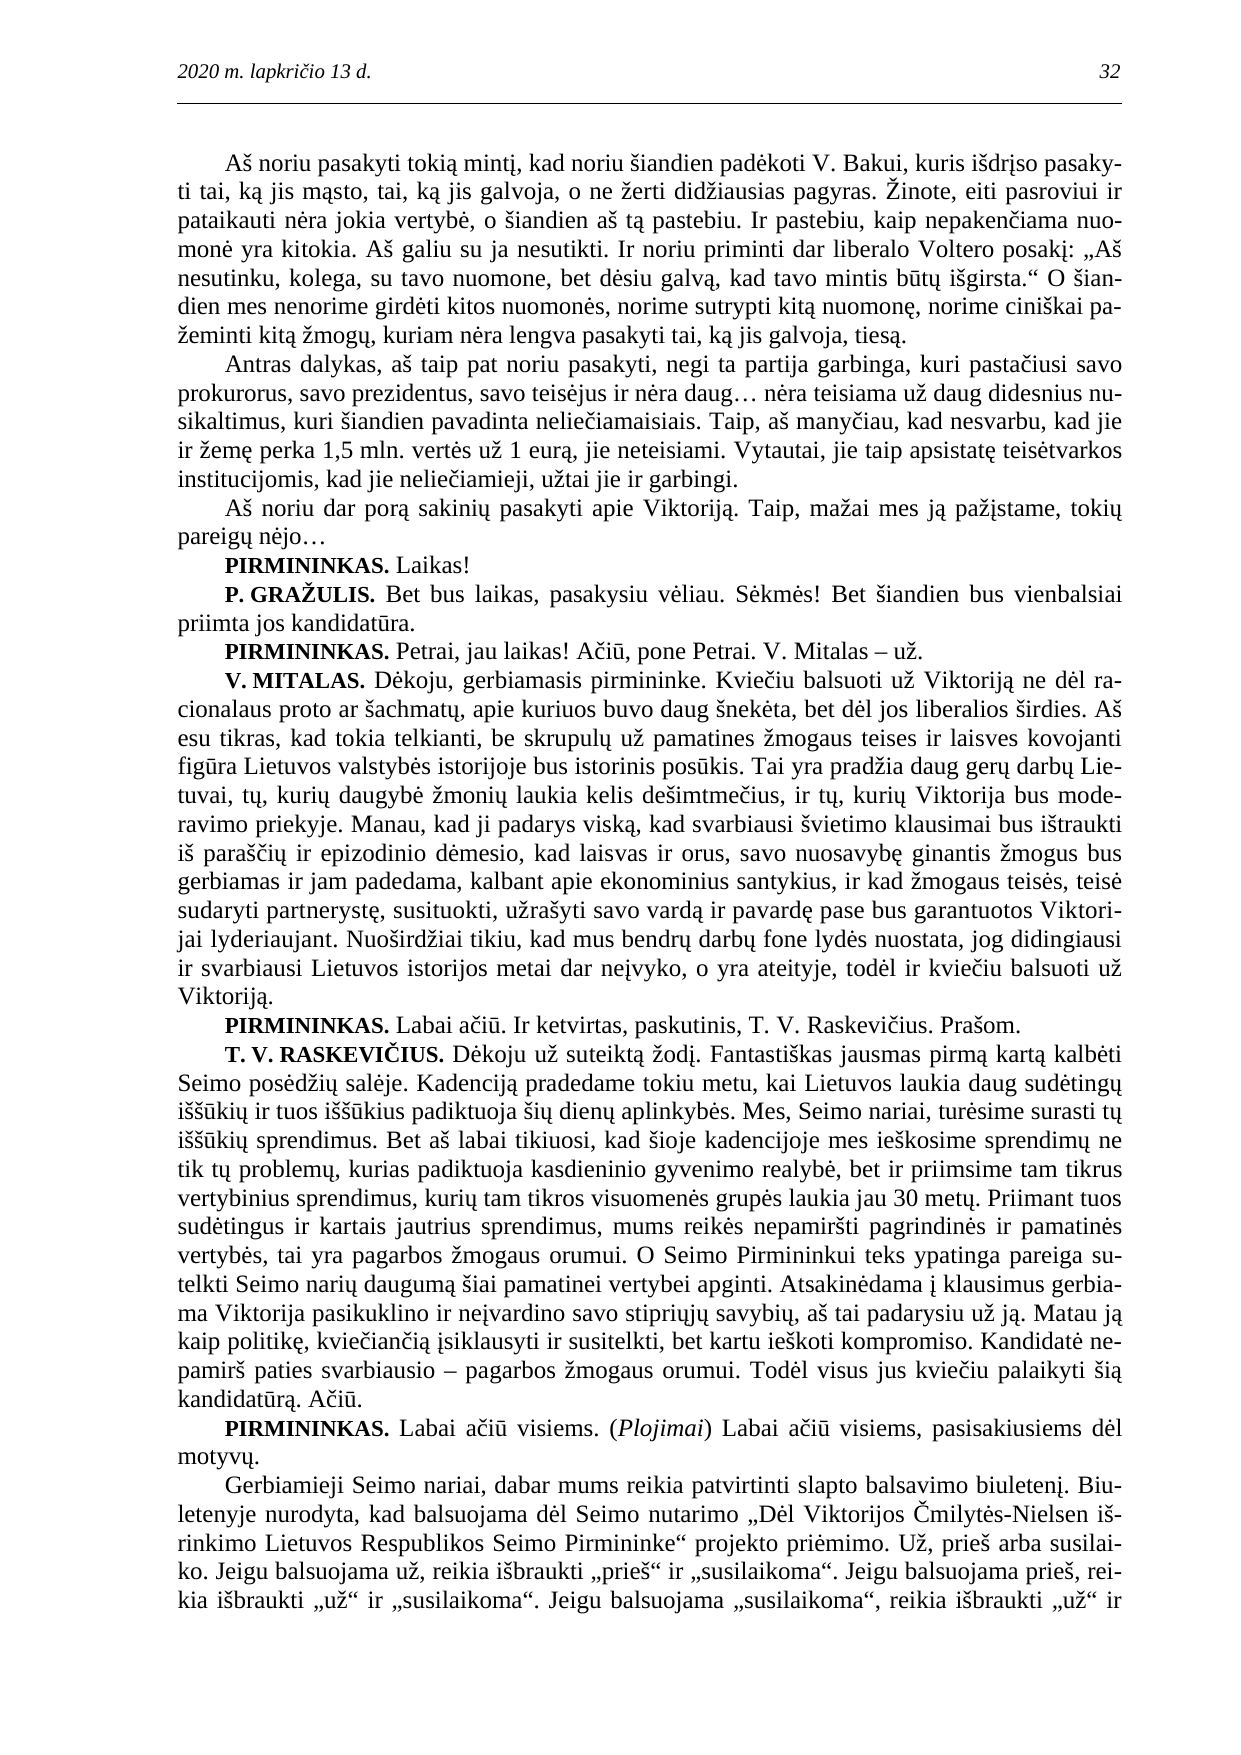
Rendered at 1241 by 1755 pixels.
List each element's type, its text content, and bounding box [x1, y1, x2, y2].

text PIRMININKAS. La­bai ačiū. Ir ket­vir­tas, pas­ku­ti­nis, T. V. Ras­ke­vi­čius. Pra­šom. [177, 1010, 1122, 1039]
text T. V. RASKEVIČIUS. Dė­ko­ju už su­teik­tą žo­dį. Fan­tas­tiš­kas jaus­mas pir­mą kar­tą kal­bė­ti Sei­mo po­sė­džių sa­lė­je. Ka­den­ci­ją pra­de­da­me to­kiu me­tu, kai Lie­tu­vos lau­kia daug su­dė­tin­gų iš­šū­kių ir tuos iš­šū­kius pa­dik­tuo­ja šių die­nų ap­lin­ky­bės. Mes, Sei­mo na­riai, tu­rė­si­me su­ras­ti tų iš­šū­kių spren­di­mus. Bet aš la­bai ti­kiuo­si, kad šio­je ka­den­ci­jo­je mes ieš­ko­si­me spren­di­mų ne tik tų pro­ble­mų, ku­rias pa­dik­tuo­ja kas­die­ni­nio gy­ve­ni­mo re­a­ly­bė, bet ir pri­im­si­me tam tik­rus ver­ty­bi­nius spren­di­mus, ku­rių tam tik­ros vi­suo­me­nės gru­pės lau­kia jau 30 me­tų. Pri­imant tuos su­dė­tin­gus ir kar­tais jaut­rius spren­di­mus, mums rei­kės ne­pa­mirš­ti pa­grin­di­nės ir pa­ma­ti­nės ver­ty­bės, tai yra pa­gar­bos žmo­gaus oru­mui. O Sei­mo Pir­mi­nin­kui teks ypa­tin­ga pa­rei­ga su­telk­ti Sei­mo na­rių dau­gu­mą šiai pa­ma­ti­nei ver­ty­bei ap­gin­ti. At­sa­ki­nė­da­ma į klau­si­mus ger­bia­ma Vik­to­ri­ja pa­si­kuk­li­no ir ne­įvar­di­no sa­vo stip­rių­jų sa­vy­bių, aš tai pa­da­ry­siu už ją. Ma­tau ją kaip po­li­ti­kę, kvie­čian­čią įsi­klau­sy­ti ir su­si­telk­ti, bet kar­tu ieš­ko­ti kom­pro­mi­so. Kan­di­da­tė ne­pa­mirš pa­ties svar­biau­sio – pa­gar­bos žmo­gaus oru­mui. To­dėl vi­sus jus kvie­čiu pa­lai­ky­ti šią kan­di­da­tū­rą. Ačiū. [177, 1039, 1122, 1413]
text Ant­ras da­ly­kas, aš taip pat no­riu pa­sa­ky­ti, ne­gi ta par­ti­ja gar­bin­ga, ku­ri pa­sta­čiu­si sa­vo pro­ku­ro­rus, sa­vo pre­zi­den­tus, sa­vo tei­sė­jus ir nė­ra daug… nė­ra tei­sia­ma už daug di­des­nius nu­si­kal­ti­mus, ku­ri šian­dien pa­va­din­ta ne­lie­čia­mai­siais. Taip, aš ma­ny­čiau, kad ne­svar­bu, kad jie ir že­mę per­ka 1,5 mln. ver­tės už 1 eu­rą, jie ne­tei­sia­mi. Vy­tau­tai, jie taip ap­si­sta­tę tei­sėt­var­kos ins­ti­tu­ci­jo­mis, kad jie ne­lie­čia­mie­ji, už­tai jie ir gar­bin­gi. [177, 349, 1122, 493]
text Aš no­riu dar po­rą sa­ki­nių pa­sa­ky­ti apie Vik­to­ri­ją. Taip, ma­žai mes ją pa­žįs­ta­me, to­kių pa­rei­gų nė­jo… [177, 493, 1122, 550]
text V. MITALAS. Dė­ko­ju, ger­bia­ma­sis pir­mi­nin­ke. Kvie­čiu bal­suo­ti už Vik­to­ri­ją ne dėl ra­cio­na­laus pro­to ar šach­ma­tų, apie ku­riuos bu­vo daug šne­kė­ta, bet dėl jos li­be­ra­lios šir­dies. Aš esu tik­ras, kad to­kia tel­kian­ti, be skru­pu­lų už pa­ma­ti­nes žmo­gaus tei­ses ir lais­ves ko­vo­jan­ti figū­ra Lie­tu­vos vals­ty­bės is­to­ri­jo­je bus is­to­ri­nis po­sū­kis. Tai yra pra­džia daug ge­rų dar­bų Lie­tu­vai, tų, ku­rių dau­gy­bė žmo­nių lau­kia ke­lis de­šimt­me­čius, ir tų, ku­rių Vik­to­ri­ja bus mo­de­ravi­mo prie­ky­je. Ma­nau, kad ji pa­da­rys vis­ką, kad svar­biau­si švie­ti­mo klau­si­mai bus iš­trauk­ti iš pa­raš­čių ir epi­zo­di­nio dė­me­sio, kad lais­vas ir orus, sa­vo nuo­sa­vy­bę gi­nan­tis žmo­gus bus ger­bia­mas ir jam pa­de­da­ma, kal­bant apie eko­no­mi­nius san­ty­kius, ir kad žmo­gaus tei­sės, tei­sė su­da­ry­ti part­ne­rys­tę, su­si­tuok­ti, už­ra­šy­ti sa­vo var­dą ir pa­var­dę pa­se bus ga­ran­tuo­tos Vik­to­ri­jai ly­de­riau­jant. Nuo­šir­džiai ti­kiu, kad mus ben­drų dar­bų fo­ne ly­dės nuo­sta­ta, jog di­din­giau­si ir svar­biau­si Lie­tu­vos is­to­ri­jos me­tai dar ne­įvy­ko, o yra at­ei­ty­je, to­dėl ir kvie­čiu bal­suo­ti už Vik­to­ri­ją. [177, 665, 1122, 1010]
text PIRMININKAS. Pet­rai, jau lai­kas! Ačiū, po­ne Pet­rai. V. Mi­ta­las – už. [177, 636, 1122, 665]
text PIRMININKAS. Lai­kas! [177, 550, 1122, 579]
text P. GRAŽULIS. Bet bus lai­kas, pa­sa­ky­siu vė­liau. Sėk­mės! Bet šian­dien bus vien­bal­siai pri­im­ta jos kan­di­da­tū­ra. [177, 579, 1122, 636]
text PIRMININKAS. La­bai ačiū vi­siems. (Plo­ji­mai) La­bai ačiū vi­siems, pa­si­sa­kiu­siems dėl mo­ty­vų. [177, 1413, 1122, 1470]
text Aš no­riu pa­sa­ky­ti to­kią min­tį, kad no­riu šian­dien pa­dė­ko­ti V. Ba­kui, ku­ris iš­drį­so pa­sa­ky­ti tai, ką jis mąs­to, tai, ką jis gal­vo­ja, o ne žer­ti di­džiau­sias pa­gy­ras. Ži­no­te, ei­ti pa­sro­viui ir pa­tai­kau­ti nė­ra jo­kia ver­ty­bė, o šian­dien aš tą pa­ste­biu. Ir pa­ste­biu, kaip ne­pa­ken­čia­ma nuo­mo­nė yra ki­to­kia. Aš ga­liu su ja ne­su­tik­ti. Ir no­riu pri­min­ti dar li­be­ra­lo Vol­te­ro po­sa­kį: „Aš ne­su­tin­ku, ko­le­ga, su ta­vo nuo­mo­ne, bet dė­siu gal­vą, kad ta­vo min­tis bū­tų iš­girs­ta.“ O šian­dien mes ne­no­ri­me gir­dė­ti ki­tos nuo­mo­nės, no­ri­me su­tryp­ti ki­tą nuo­mo­nę, no­ri­me ci­niš­kai pa­že­min­ti ki­tą žmo­gų, ku­riam nė­ra leng­va pa­sa­ky­ti tai, ką jis gal­vo­ja, tie­są. [177, 148, 1122, 349]
text Ger­bia­mie­ji Sei­mo na­riai, da­bar mums rei­kia pa­tvir­tin­ti slap­to bal­sa­vi­mo biu­le­te­nį. Biu­le­te­ny­je nu­ro­dy­ta, kad bal­suo­ja­ma dėl Sei­mo nu­ta­ri­mo „Dėl Viktorijos Čmi­ly­tės-Niel­sen iš­rin­ki­mo Lie­tu­vos Res­pub­li­kos Sei­mo Pir­mi­nin­ke“ pro­jek­to pri­ėmi­mo. Už, prieš ar­ba su­si­lai­ko. Jei­gu bal­suo­ja­ma už, rei­kia iš­brauk­ti „prieš“ ir „su­si­lai­ko­ma“. Jei­gu bal­suo­ja­ma prieš, rei­kia iš­brauk­ti „už“ ir „su­si­lai­ko­ma“. Jei­gu bal­suo­ja­ma „su­si­lai­ko­ma“, rei­kia iš­brauk­ti „už“ ir [177, 1470, 1122, 1614]
